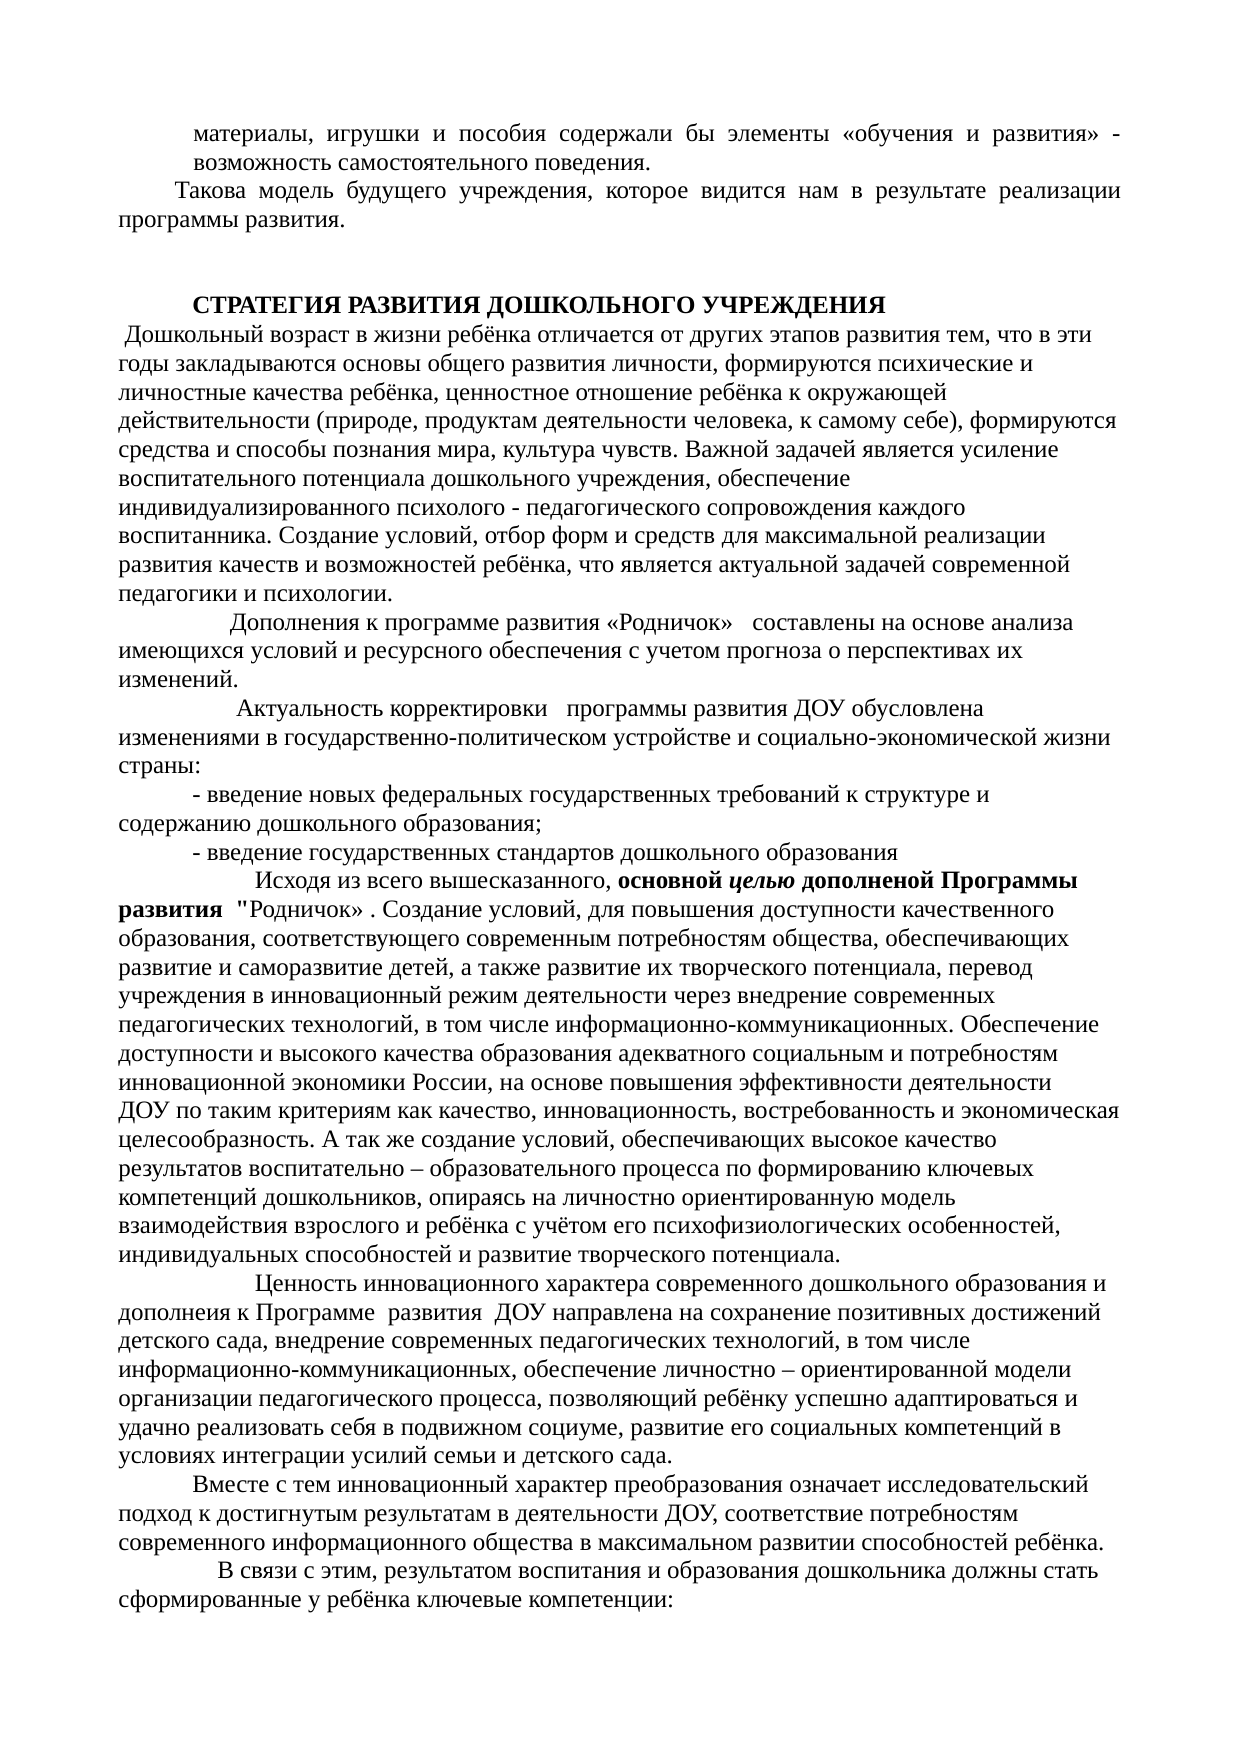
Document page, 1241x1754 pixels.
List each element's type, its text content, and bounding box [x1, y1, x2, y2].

text Актуальность корректировки программы развития ДОУ обусловлена изменениями в государственно-политическом устройстве и социально-экономической жизни страны: [118, 693, 1122, 779]
text Дошкольный возраст в жизни ребёнка отличается от других этапов развития тем, что в эти годы закладываются основы общего развития личности, формируются психические и личностные качества ребёнка, ценностное отношение ребёнка к окружающей действительности (природе, продуктам деятельности человека, к самому себе), формируются средства и способы познания мира, культура чувств. Важной задачей является усиление воспитательного потенциала дошкольного учреждения, обеспечение индивидуализированного психолого - педагогического сопровождения каждого воспитанника. Создание условий, отбор форм и средств для максимальной реализации развития качеств и возможностей ребёнка, что является актуальной задачей современной педагогики и психологии. [118, 319, 1122, 607]
text Ценность инновационного характера современного дошкольного образования и дополнеия к Программе развития ДОУ направлена на сохранение позитивных достижений детского сада, внедрение современных педагогических технологий, в том числе информационно-коммуникационных, обеспечение личностно – ориентированной модели организации педагогического процесса, позволяющий ребёнку успешно адаптироваться и удачно реализовать себя в подвижном социуме, развитие его социальных компетенций в условиях интеграции усилий семьи и детского сада. [118, 1268, 1122, 1469]
text Такова модель будущего учреждения, которое видится нам в результате реализации программы развития. [118, 176, 1122, 233]
list материалы, игрушки и пособия содержали бы элементы «обучения и развития» - возможность самостоятельного поведения. [156, 118, 1122, 176]
text Исходя из всего вышесказанного, основной целью дополненой Программы развития "Родничок» . Создание условий, для повышения доступности качественного образования, соответствующего современным потребностям общества, обеспечивающих развитие и саморазвитие детей, а также развитие их творческого потенциала, перевод учреждения в инновационный режим деятельности через внедрение современных педагогических технологий, в том числе информационно-коммуникационных. Обеспечение доступности и высокого качества образования адекватного социальным и потребностям инновационной экономики России, на основе повышения эффективности деятельности ДОУ по таким критериям как качество, инновационность, востребованность и экономическая целесообразность. А так же создание условий, обеспечивающих высокое качество результатов воспитательно – образовательного процесса по формированию ключевых компетенций дошкольников, опираясь на личностно ориентированную модель взаимодействия взрослого и ребёнка с учётом его психофизиологических особенностей, индивидуальных способностей и развитие творческого потенциала. [118, 866, 1122, 1268]
text - введение государственных стандартов дошкольного образования [118, 837, 1122, 866]
text СТРАТЕГИЯ РАЗВИТИЯ ДОШКОЛЬНОГО УЧРЕЖДЕНИЯ [118, 291, 1122, 319]
text В связи с этим, результатом воспитания и образования дошкольника должны стать сформированные у ребёнка ключевые компетенции: [118, 1556, 1122, 1613]
text - введение новых федеральных государственных требований к структуре и содержанию дошкольного образования; [118, 779, 1122, 837]
text Дополнения к программе развития «Родничок» составлены на основе анализа имеющихся условий и ресурсного обеспечения с учетом прогноза о перспективах их изменений. [118, 607, 1122, 693]
text Вместе с тем инновационный характер преобразования означает исследовательский подход к достигнутым результатам в деятельности ДОУ, соответствие потребностям современного информационного общества в максимальном развитии способностей ребёнка. [118, 1469, 1122, 1556]
